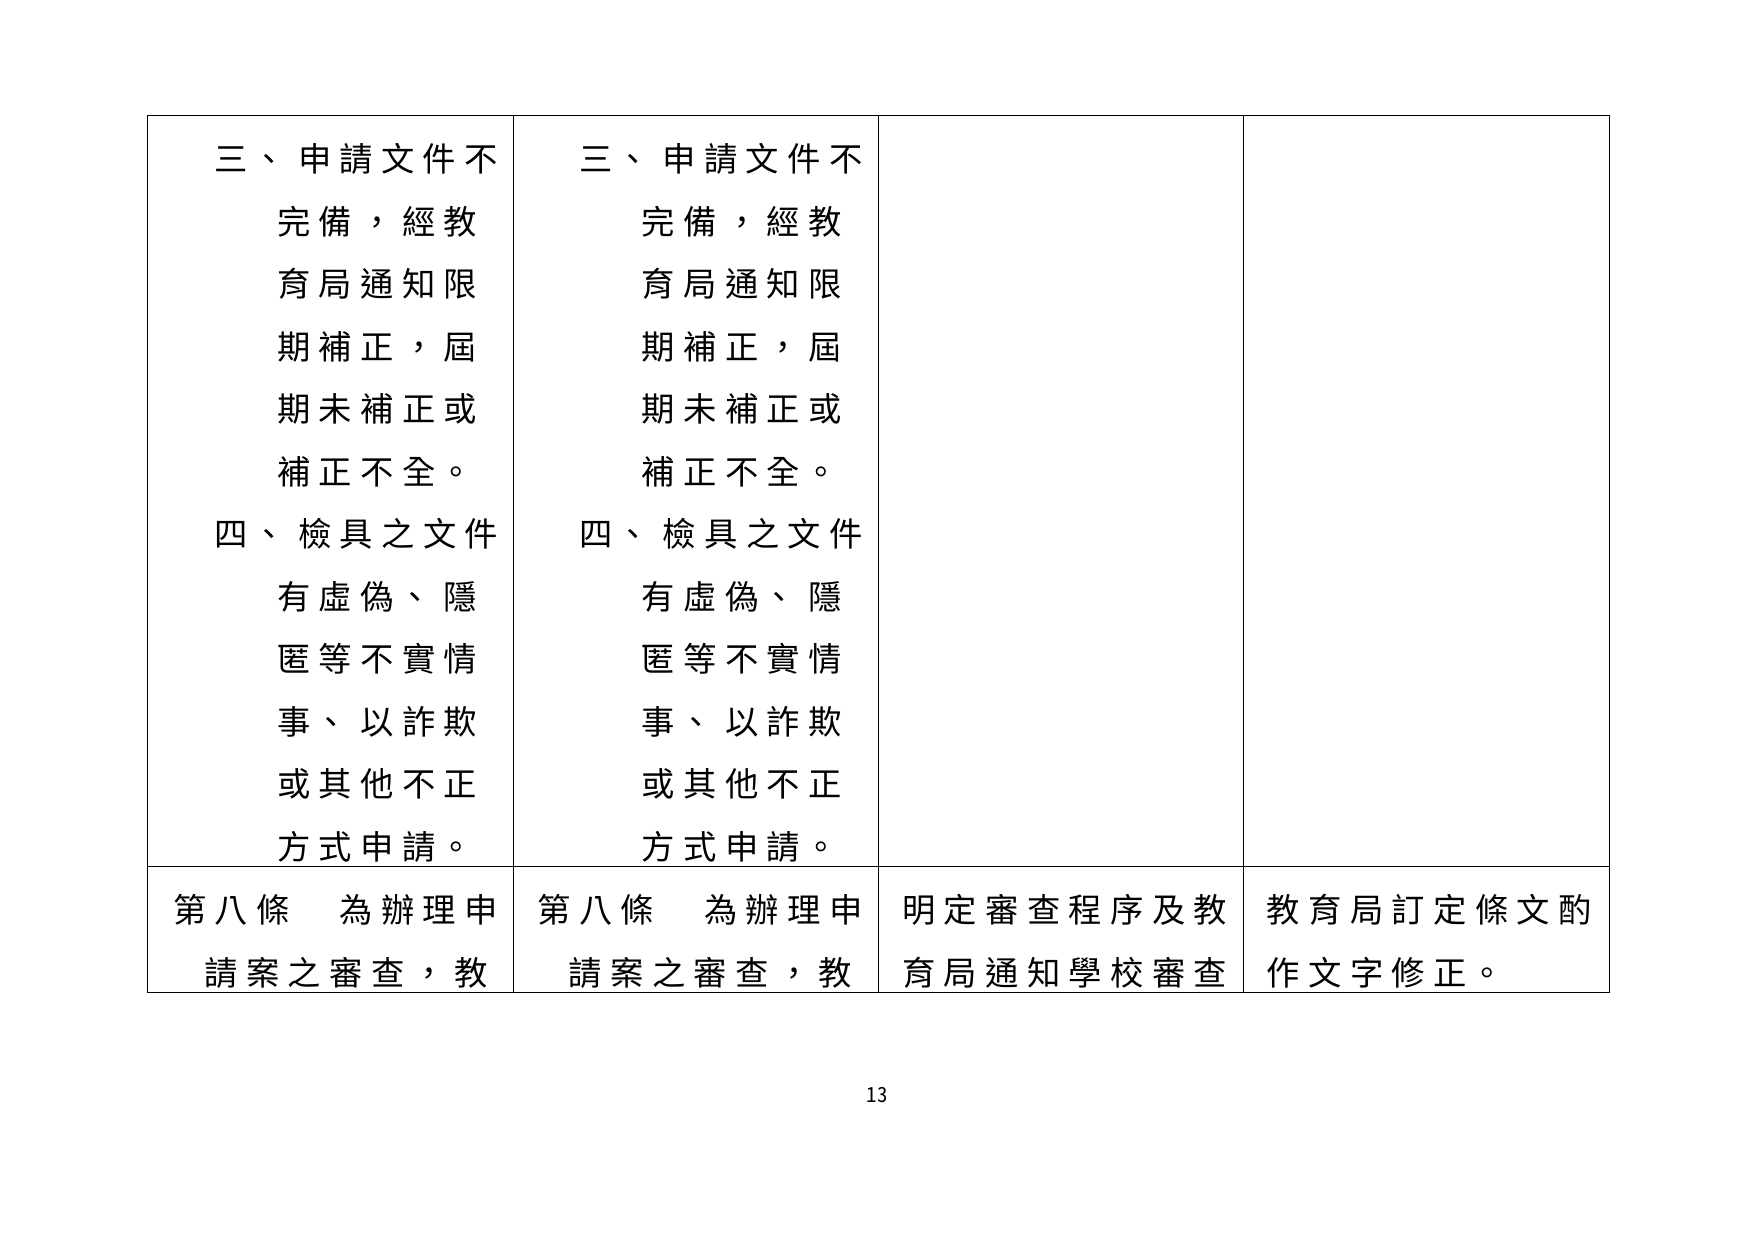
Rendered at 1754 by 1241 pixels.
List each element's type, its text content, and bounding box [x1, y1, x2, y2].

table_cell [879, 116, 1243, 866]
table_cell 明定審查程序及教育局通知學校審查 [879, 867, 1243, 992]
table_cell 教育局訂定條文酌作文字修正。 [1244, 867, 1609, 992]
table_cell 第八條 為辦理申請案之審查，教 [514, 867, 878, 992]
table_cell 三、申請文件不完備，經教育局通知限期補正，屆期未補正或補正不全。 四、檢具之文件有虛偽、隱匿等不實情事、以詐欺或其他不正方式申請。 [148, 116, 513, 866]
table_cell [1244, 116, 1609, 866]
table_cell 三、申請文件不完備，經教育局通知限期補正，屆期未補正或補正不全。 四、檢具之文件有虛偽、隱匿等不實情事、以詐欺或其他不正方式申請。 [514, 116, 878, 866]
table_cell 第八條 為辦理申請案之審查，教 [148, 867, 513, 992]
